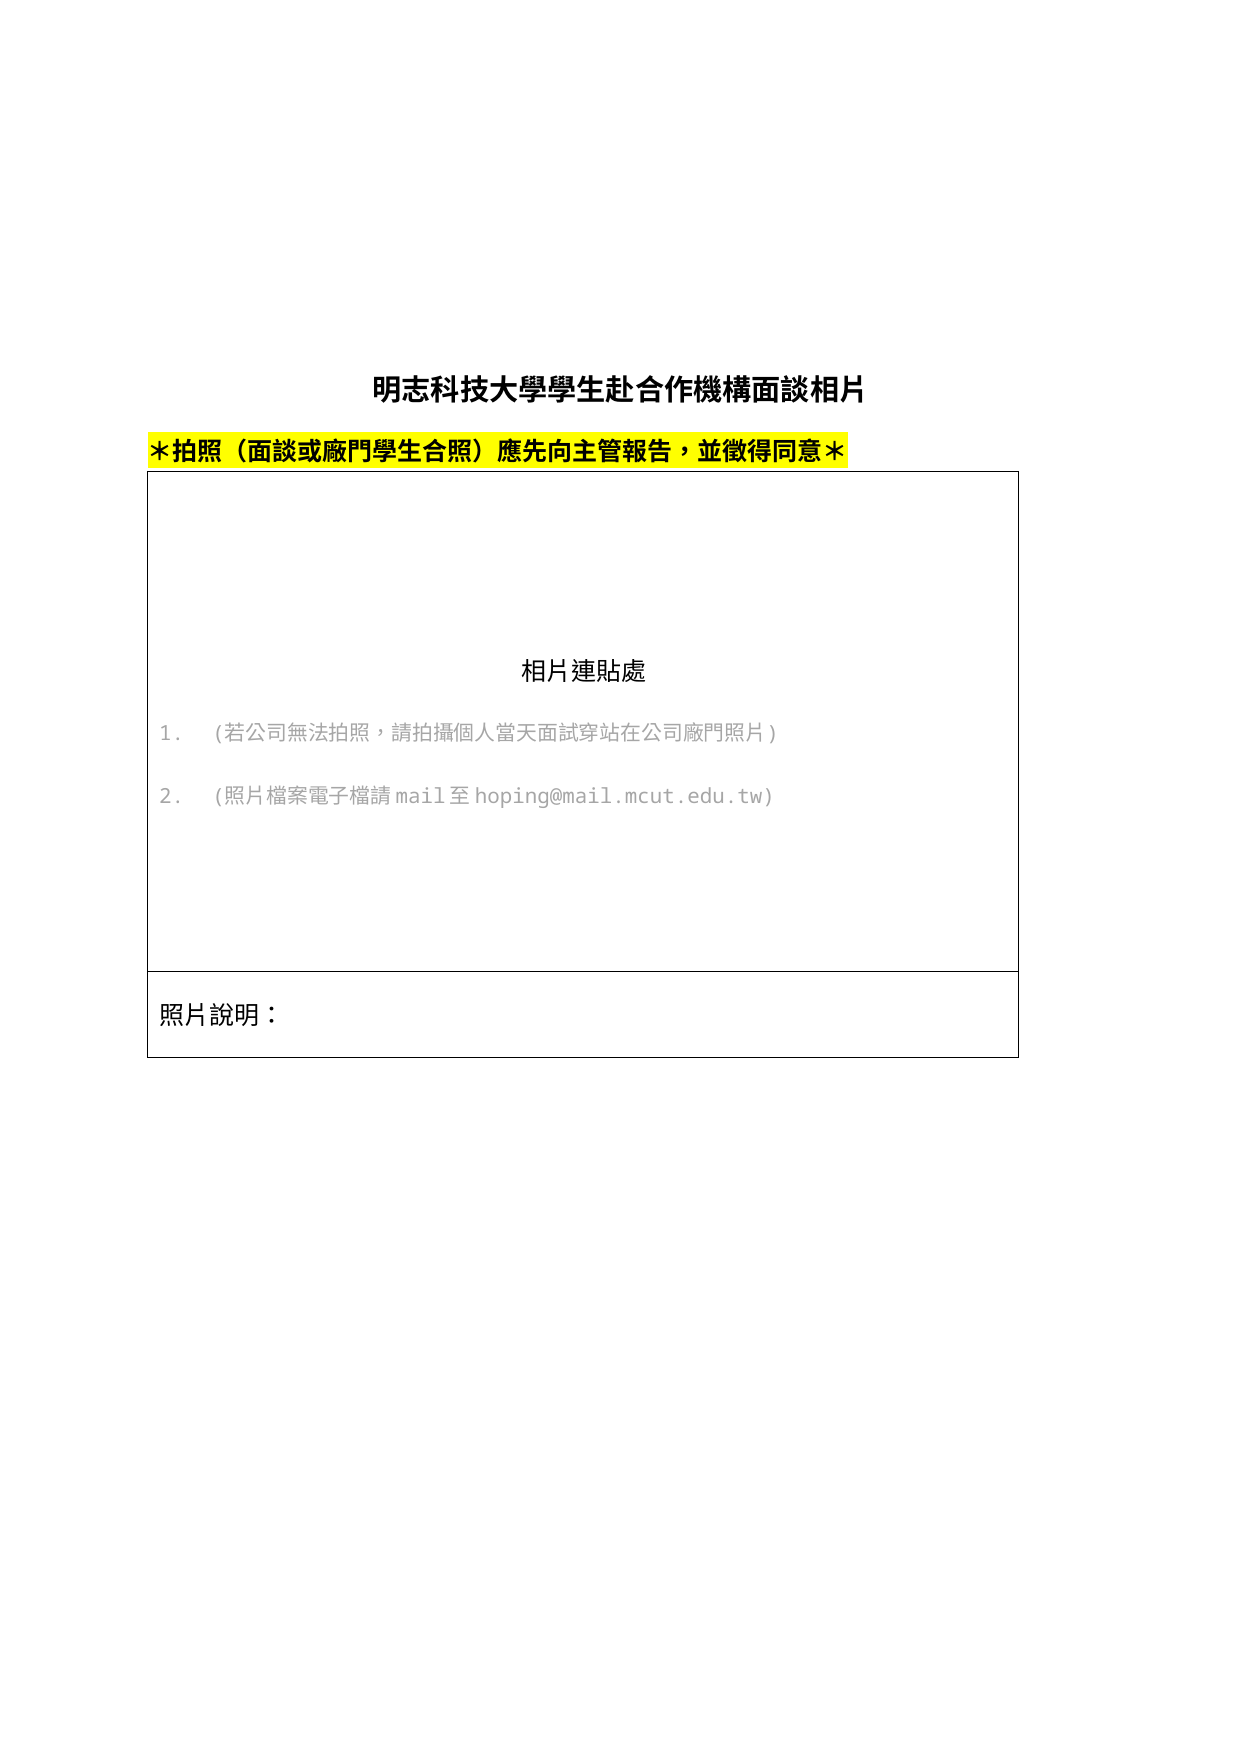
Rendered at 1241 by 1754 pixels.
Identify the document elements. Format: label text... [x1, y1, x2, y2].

table_cell 照片說明： [148, 972, 1018, 1057]
text 明志科技大學學生赴合作機構面談相片 [148, 346, 1092, 408]
table_header 相片連貼處 (若公司無法拍照，請拍攝個人當天面試穿站在公司廠門照片) (照片檔案電子檔請mail至hoping@mail.mcut.edu.tw) [148, 472, 1018, 971]
text ＊拍照（面談或廠門學生合照）應先向主管報告，並徵得同意＊ [148, 408, 1092, 471]
